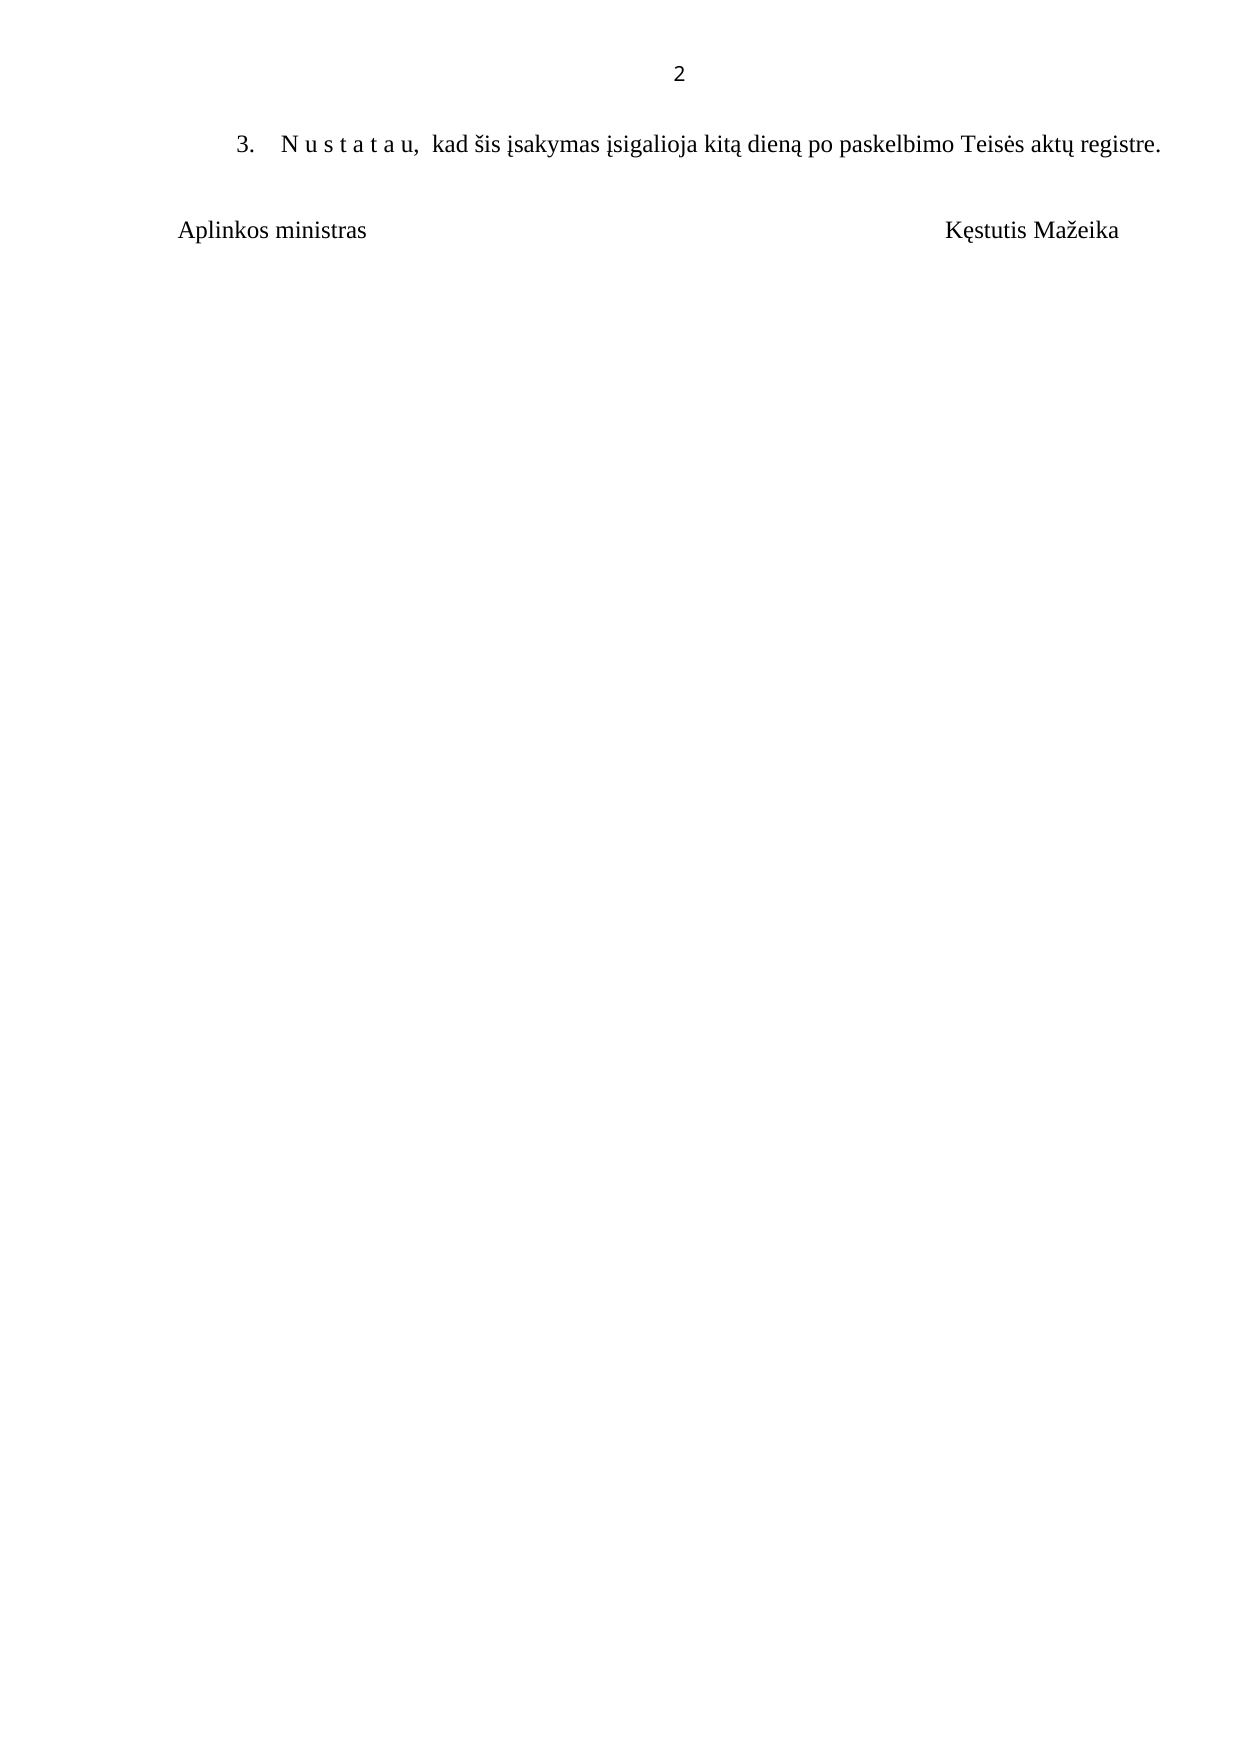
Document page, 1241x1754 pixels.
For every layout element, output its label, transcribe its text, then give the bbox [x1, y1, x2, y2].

text Aplinkos ministras Kęstutis Mažeika [177, 215, 1178, 244]
text 3. N u s t a t a u, kad šis įsakymas įsigalioja kitą dieną po paskelbimo Teisės aktų registre. [236, 129, 1181, 157]
